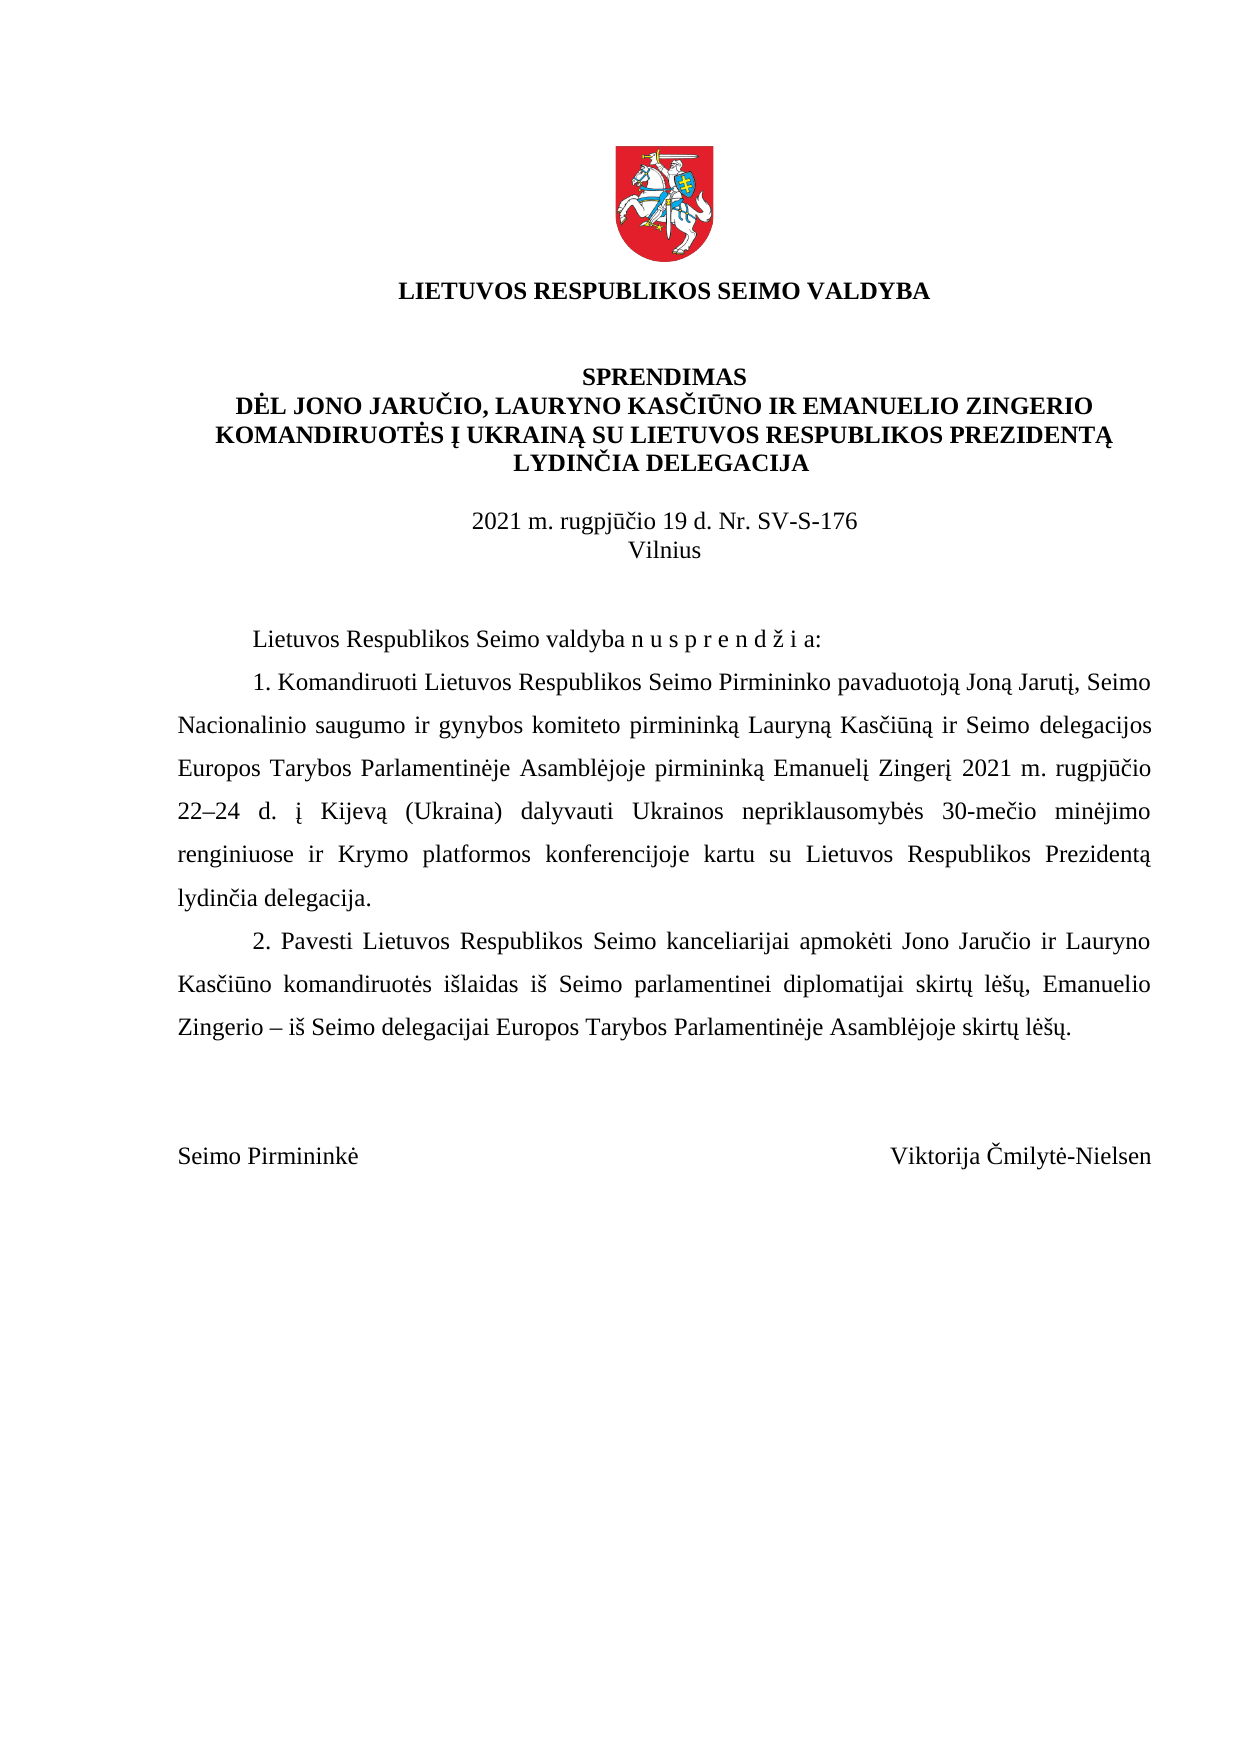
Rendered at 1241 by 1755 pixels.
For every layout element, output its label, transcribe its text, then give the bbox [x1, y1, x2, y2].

text Seimo Pirmininkė Viktorija Čmilytė-Nielsen [177, 1141, 1152, 1170]
text LIETUVOS RESPUBLIKOS SEIMO VALDYBA [177, 276, 1152, 305]
text SPRENDIMAS [177, 362, 1152, 391]
text DĖL JONO JARUČIO, LAURYNO KASČIŪNO IR EMANUELIO ZINGERIO KOMANDIRUOTĖS Į UKRAINĄ SU LIETUVOS RESPUBLIKOS PREZIDENTĄ LYDINČIA DELEGACIJA [177, 391, 1152, 477]
text 1. Komandiruoti Lietuvos Respublikos Seimo Pirmininko pavaduotoją Joną Jarutį, Seimo Nacionalinio saugumo ir gynybos komiteto pirmininką Lauryną Kasčiūną ir Seimo delegacijos Europos Tarybos Parlamentinėje Asamblėjoje pirmininką Emanuelį Zingerį 2021 m. rugpjūčio 22–24 d. į Kijevą (Ukraina) dalyvauti Ukrainos nepriklausomybės 30-mečio minėjimo renginiuose ir Krymo platformos konferencijoje kartu su Lietuvos Respublikos Prezidentą lydinčia delegacija. [177, 667, 1152, 911]
text 2021 m. rugpjūčio 19 d. Nr. SV-S-176 [177, 506, 1152, 535]
text Vilnius [177, 535, 1152, 563]
text Lietuvos Respublikos Seimo valdyba nusprendžia: [177, 624, 1152, 653]
text 2. Pavesti Lietuvos Respublikos Seimo kanceliarijai apmokėti Jono Jaručio ir Lauryno Kasčiūno komandiruotės išlaidas iš Seimo parlamentinei diplomatijai skirtų lėšų, Emanuelio Zingerio – iš Seimo delegacijai Europos Tarybos Parlamentinėje Asamblėjoje skirtų lėšų. [177, 926, 1152, 1041]
